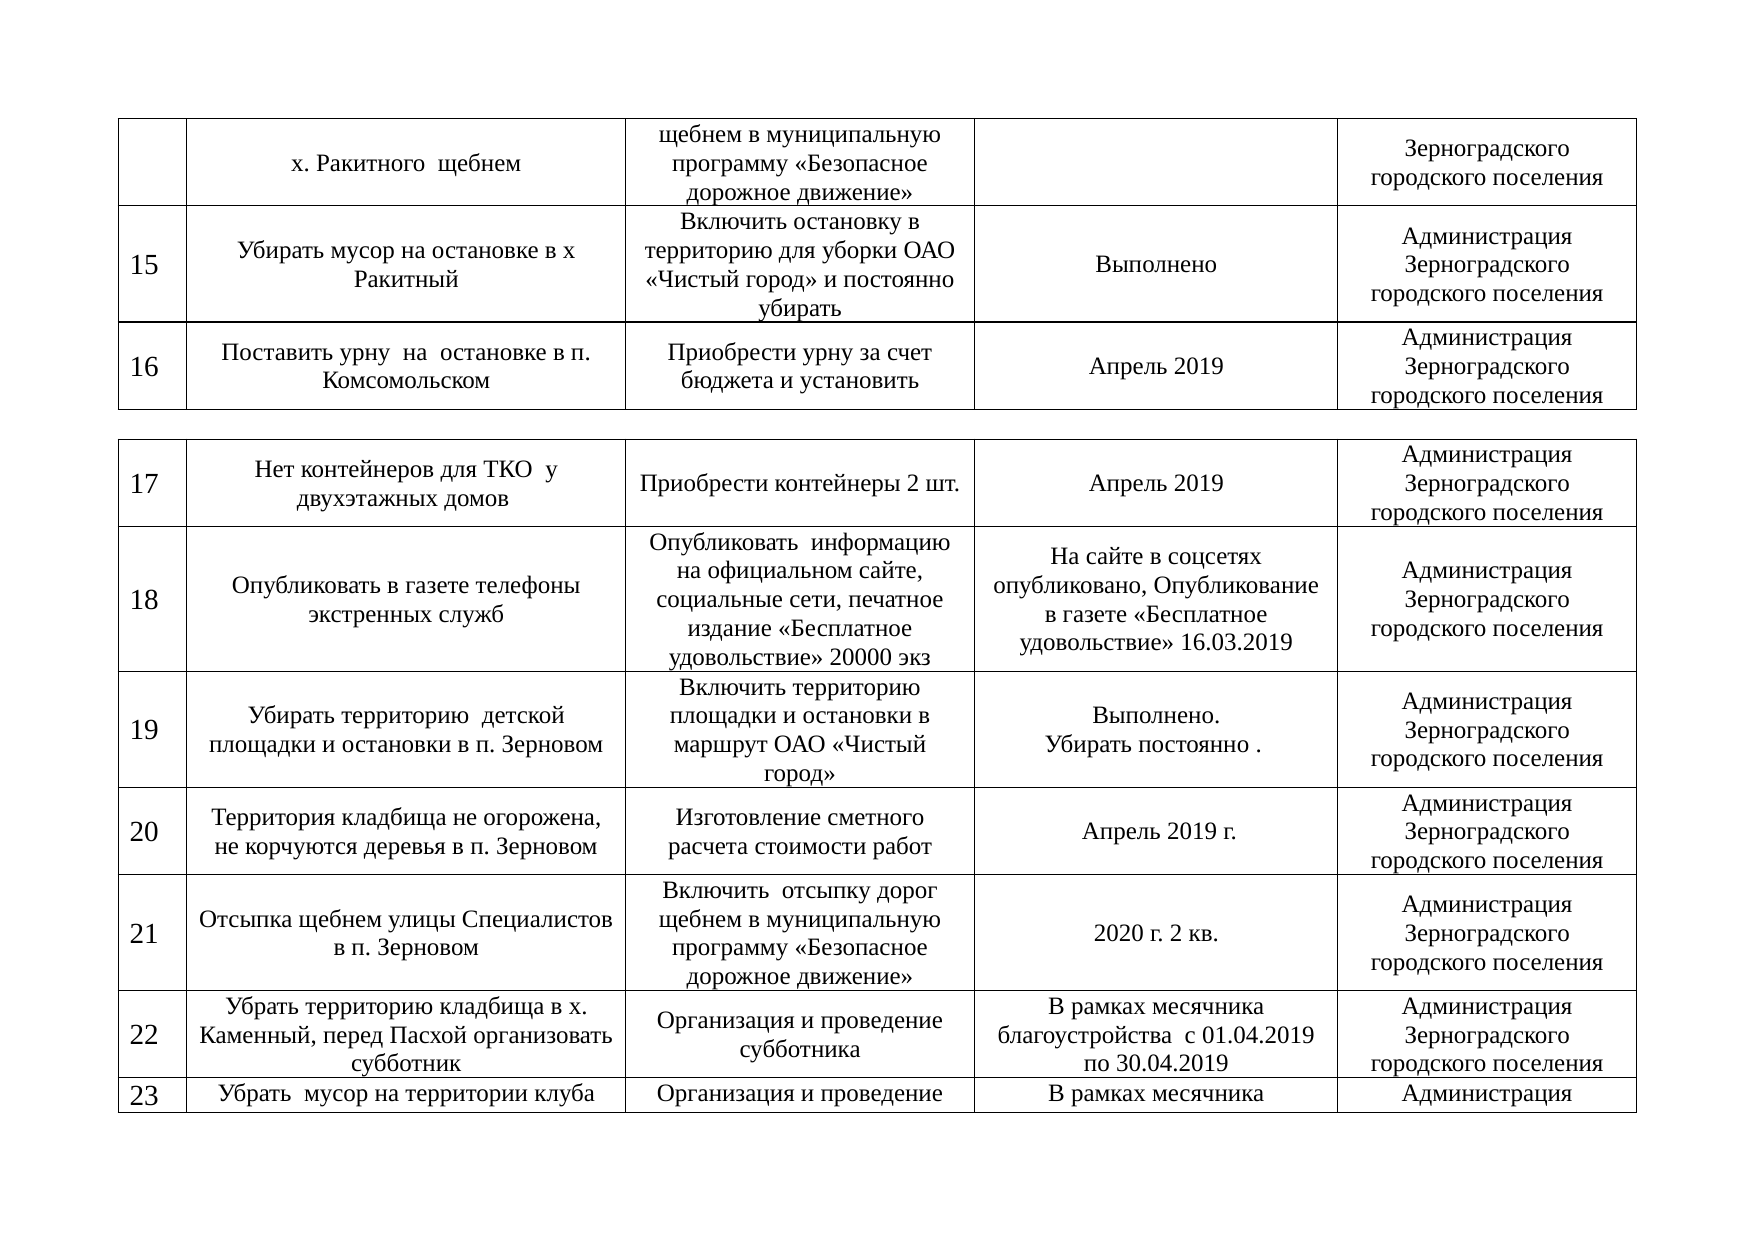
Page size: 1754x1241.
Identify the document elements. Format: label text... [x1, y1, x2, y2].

table_cell 22 [119, 991, 186, 1077]
table_cell Опубликовать информацию на официальном сайте, социальные сети, печатное издание «Бесплатное удовольствие» 20000 экз [626, 527, 974, 671]
table_cell Убирать территорию детской площадки и остановки в п. Зерновом [187, 672, 625, 787]
table_cell Включить территорию площадки и остановки в маршрут ОАО «Чистый город» [626, 672, 974, 787]
table_cell Администрация Зерноградского городского поселения [1338, 991, 1636, 1077]
table_cell Администрация Зерноградского городского поселения [1338, 323, 1636, 409]
table_cell Выполнено [975, 206, 1337, 321]
table_cell Изготовление сметного расчета стоимости работ [626, 788, 974, 874]
table_cell Убрать мусор на территории клуба [187, 1078, 625, 1112]
table_cell Приобрести урну за счет бюджета и установить [626, 323, 974, 409]
table_cell Администрация Зерноградского городского поселения [1338, 206, 1636, 321]
table_cell щебнем в муниципальную программу «Безопасное дорожное движение» [626, 119, 974, 205]
table_cell [975, 119, 1337, 205]
table_cell 15 [119, 206, 186, 321]
table_cell 21 [119, 875, 186, 990]
table_cell Организация и проведение [626, 1078, 974, 1112]
table_cell [119, 119, 186, 205]
table_cell Организация и проведение субботника [626, 991, 974, 1077]
table_cell Апрель 2019 [975, 323, 1337, 409]
table_cell 19 [119, 672, 186, 787]
table_cell Опубликовать в газете телефоны экстренных служб [187, 527, 625, 671]
table_cell Включить остановку в территорию для уборки ОАО «Чистый город» и постоянно убирать [626, 206, 974, 321]
table_header Приобрести контейнеры 2 шт. [626, 440, 974, 526]
table_cell 18 [119, 527, 186, 671]
table_header 17 [119, 440, 186, 526]
table_cell Убрать территорию кладбища в х. Каменный, перед Пасхой организовать субботник [187, 991, 625, 1077]
table_header Администрация Зерноградского городского поселения [1338, 440, 1636, 526]
table_cell В рамках месячника [975, 1078, 1337, 1112]
table_cell Зерноградского городского поселения [1338, 119, 1636, 205]
table_cell Отсыпка щебнем улицы Специалистов в п. Зерновом [187, 875, 625, 990]
table_header Апрель 2019 [975, 440, 1337, 526]
table_cell Администрация Зерноградского городского поселения [1338, 672, 1636, 787]
table_cell Выполнено. Убирать постоянно . [975, 672, 1337, 787]
table_cell Апрель 2019 г. [975, 788, 1337, 874]
table_cell Администрация Зерноградского городского поселения [1338, 788, 1636, 874]
table_cell Администрация [1338, 1078, 1636, 1112]
table_cell 16 [119, 323, 186, 409]
table_cell Администрация Зерноградского городского поселения [1338, 875, 1636, 990]
table_cell 20 [119, 788, 186, 874]
table_header Нет контейнеров для ТКО у двухэтажных домов [187, 440, 625, 526]
table_cell В рамках месячника благоустройства с 01.04.2019 по 30.04.2019 [975, 991, 1337, 1077]
table_cell Убирать мусор на остановке в х Ракитный [187, 206, 625, 321]
table_cell х. Ракитного щебнем [187, 119, 625, 205]
table_cell Территория кладбища не огорожена, не корчуются деревья в п. Зерновом [187, 788, 625, 874]
table_cell 23 [119, 1078, 186, 1112]
table_cell 2020 г. 2 кв. [975, 875, 1337, 990]
table_cell Включить отсыпку дорог щебнем в муниципальную программу «Безопасное дорожное движение» [626, 875, 974, 990]
table_cell Поставить урну на остановке в п. Комсомольском [187, 323, 625, 409]
table_cell Администрация Зерноградского городского поселения [1338, 527, 1636, 671]
table_cell На сайте в соцсетях опубликовано, Опубликование в газете «Бесплатное удовольствие» 16.03.2019 [975, 527, 1337, 671]
